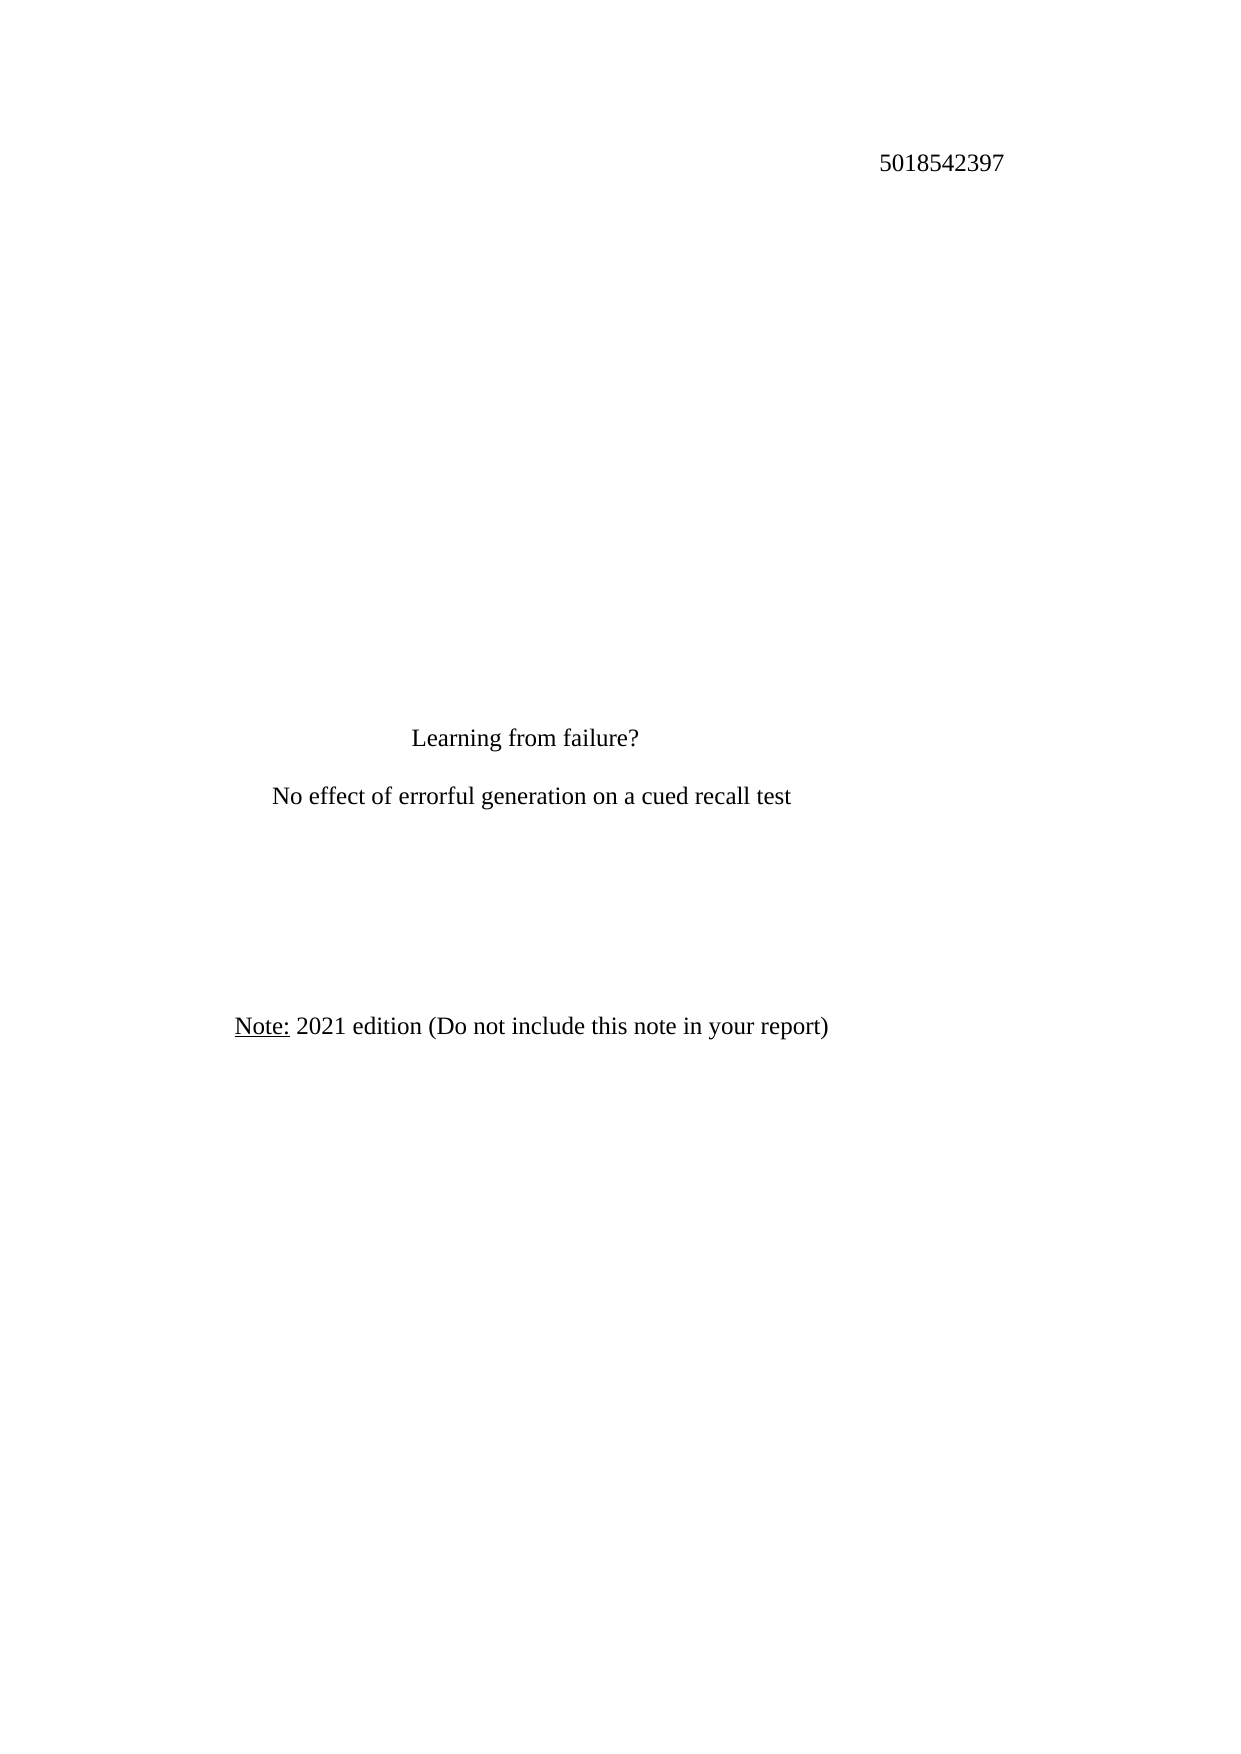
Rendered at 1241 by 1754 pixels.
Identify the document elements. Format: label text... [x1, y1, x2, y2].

text Learning from failure? [59, 723, 1004, 752]
text No effect of errorful generation on a cued recall test [59, 781, 1004, 809]
text Note: 2021 edition (Do not include this note in your report) [59, 1011, 1004, 1039]
